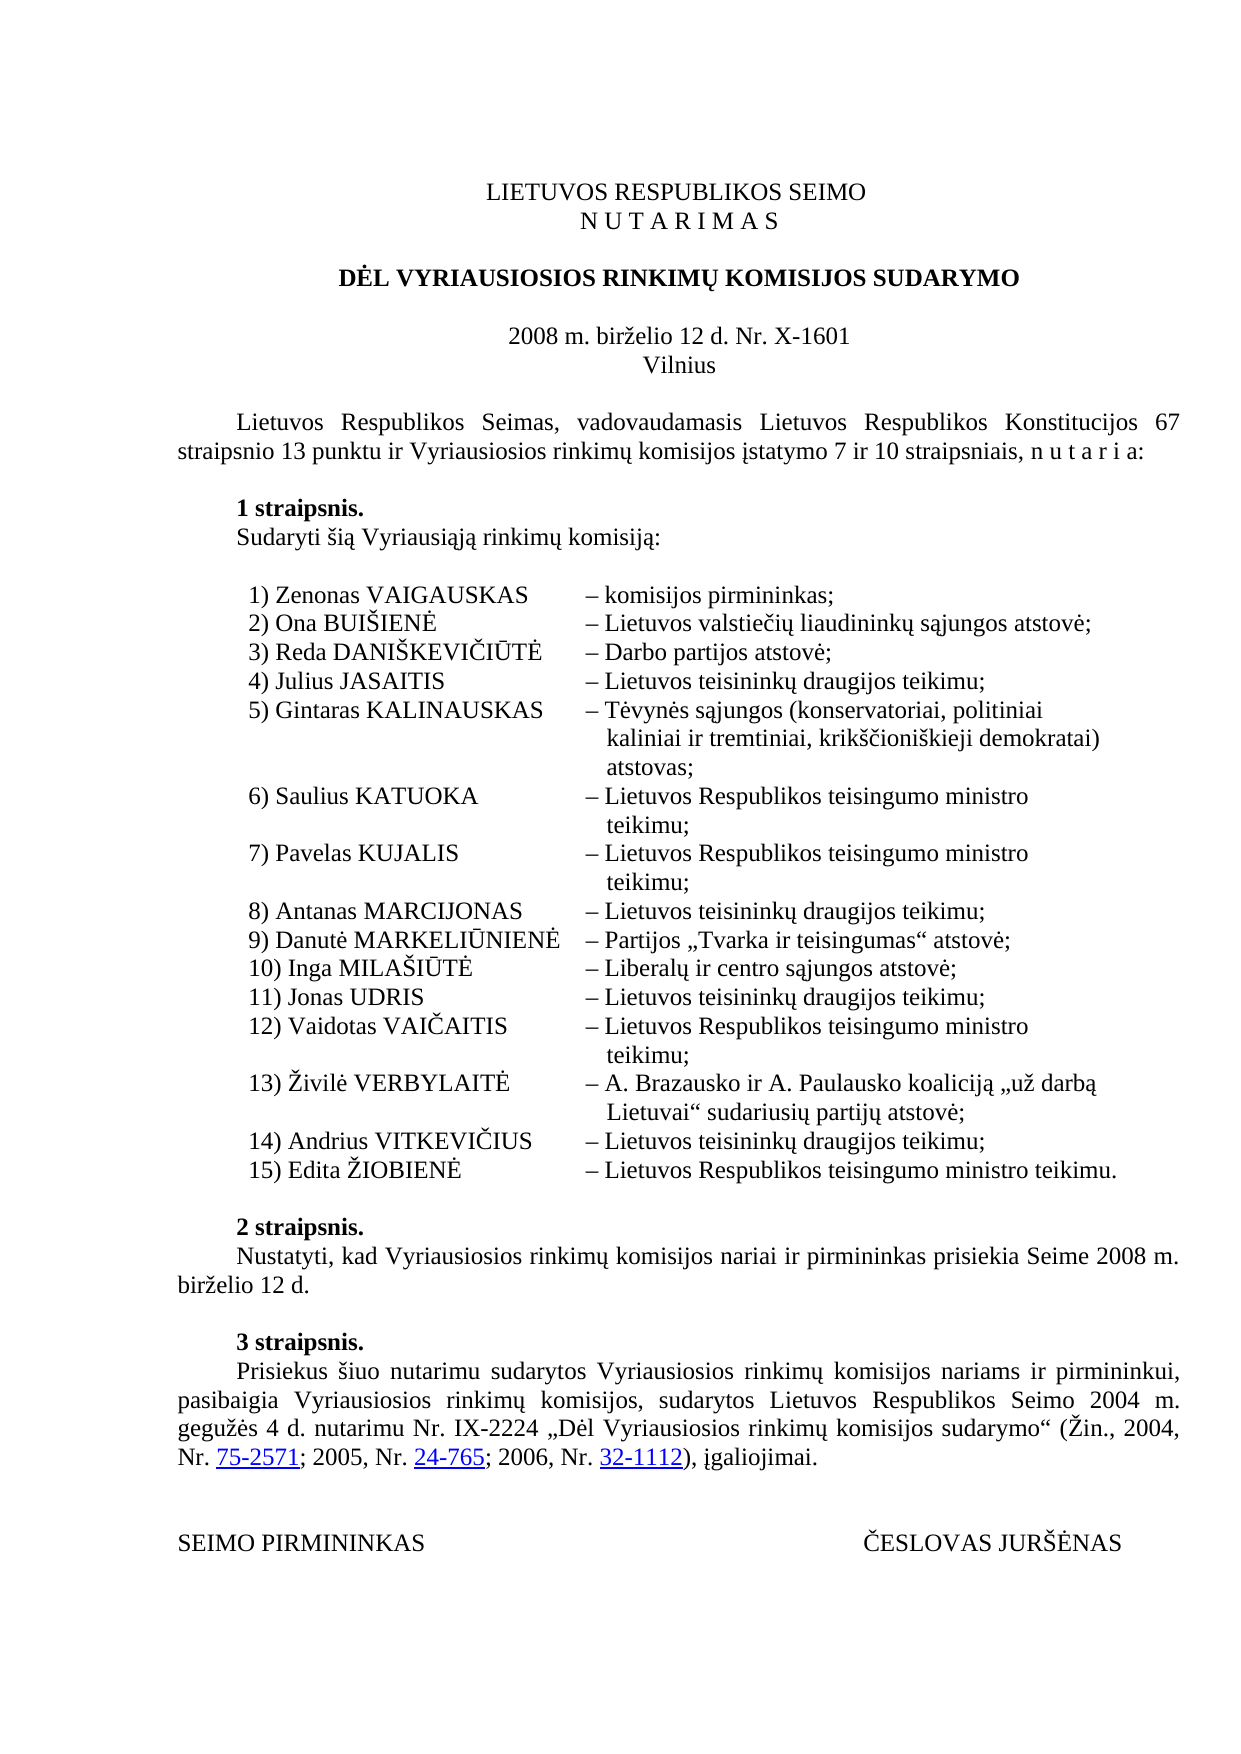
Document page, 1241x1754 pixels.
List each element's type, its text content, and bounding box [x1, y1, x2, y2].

table_cell 7) Pavelas KUJALIS [244, 839, 581, 896]
table_cell 6) Saulius KATUOKA [244, 781, 581, 838]
text Vilnius [177, 350, 1181, 378]
text 3 straipsnis. [177, 1327, 1181, 1356]
text Sudaryti šią Vyriausiąją rinkimų komisiją: [177, 522, 1181, 551]
text Lietuvos Respublikos Seimas, vadovaudamasis Lietuvos Respublikos Konstitucijos 67 straipsnio 13 punktu ir Vyriausiosios rinkimų komisijos įstatymo 7 ir 10 straipsniais, nutaria: [177, 407, 1181, 465]
table_cell 5) Gintaras KALINAUSKAS [244, 695, 581, 781]
text Nustatyti, kad Vyriausiosios rinkimų komisijos nariai ir pirmininkas prisiekia Seime 2008 m. birželio 12 d. [177, 1241, 1181, 1298]
text 2008 m. birželio 12 d. Nr. X-1601 [177, 321, 1181, 350]
table_cell 12) Vaidotas VAIČAITIS [244, 1011, 581, 1068]
table_cell 13) Živilė VERBYLAITĖ [244, 1069, 581, 1126]
text LIETUVOS RESPUBLIKOS SEIMO [177, 177, 1181, 206]
text DĖL VYRIAUSIOSIOS RINKIMŲ KOMISIJOS SUDARYMO [177, 263, 1181, 292]
text Prisiekus šiuo nutarimu sudarytos Vyriausiosios rinkimų komisijos nariams ir pirmininkui, pasibaigia Vyriausiosios rinkimų komisijos, sudarytos Lietuvos Respublikos Seimo 2004 m. gegužės 4 d. nutarimu Nr. IX-2224 „Dėl Vyriausiosios rinkimų komisijos sudarymo“ (Žin., 2004, Nr. 75-2571; 2005, Nr. 24-765; 2006, Nr. 32-1112), įgaliojimai. [177, 1356, 1181, 1471]
text SEIMO PIRMININKAS ČESLOVAS JURŠĖNAS [177, 1528, 1181, 1557]
text 2 straipsnis. [177, 1212, 1181, 1241]
text NUTARIMAS [177, 206, 1181, 235]
text 1 straipsnis. [177, 493, 1181, 522]
